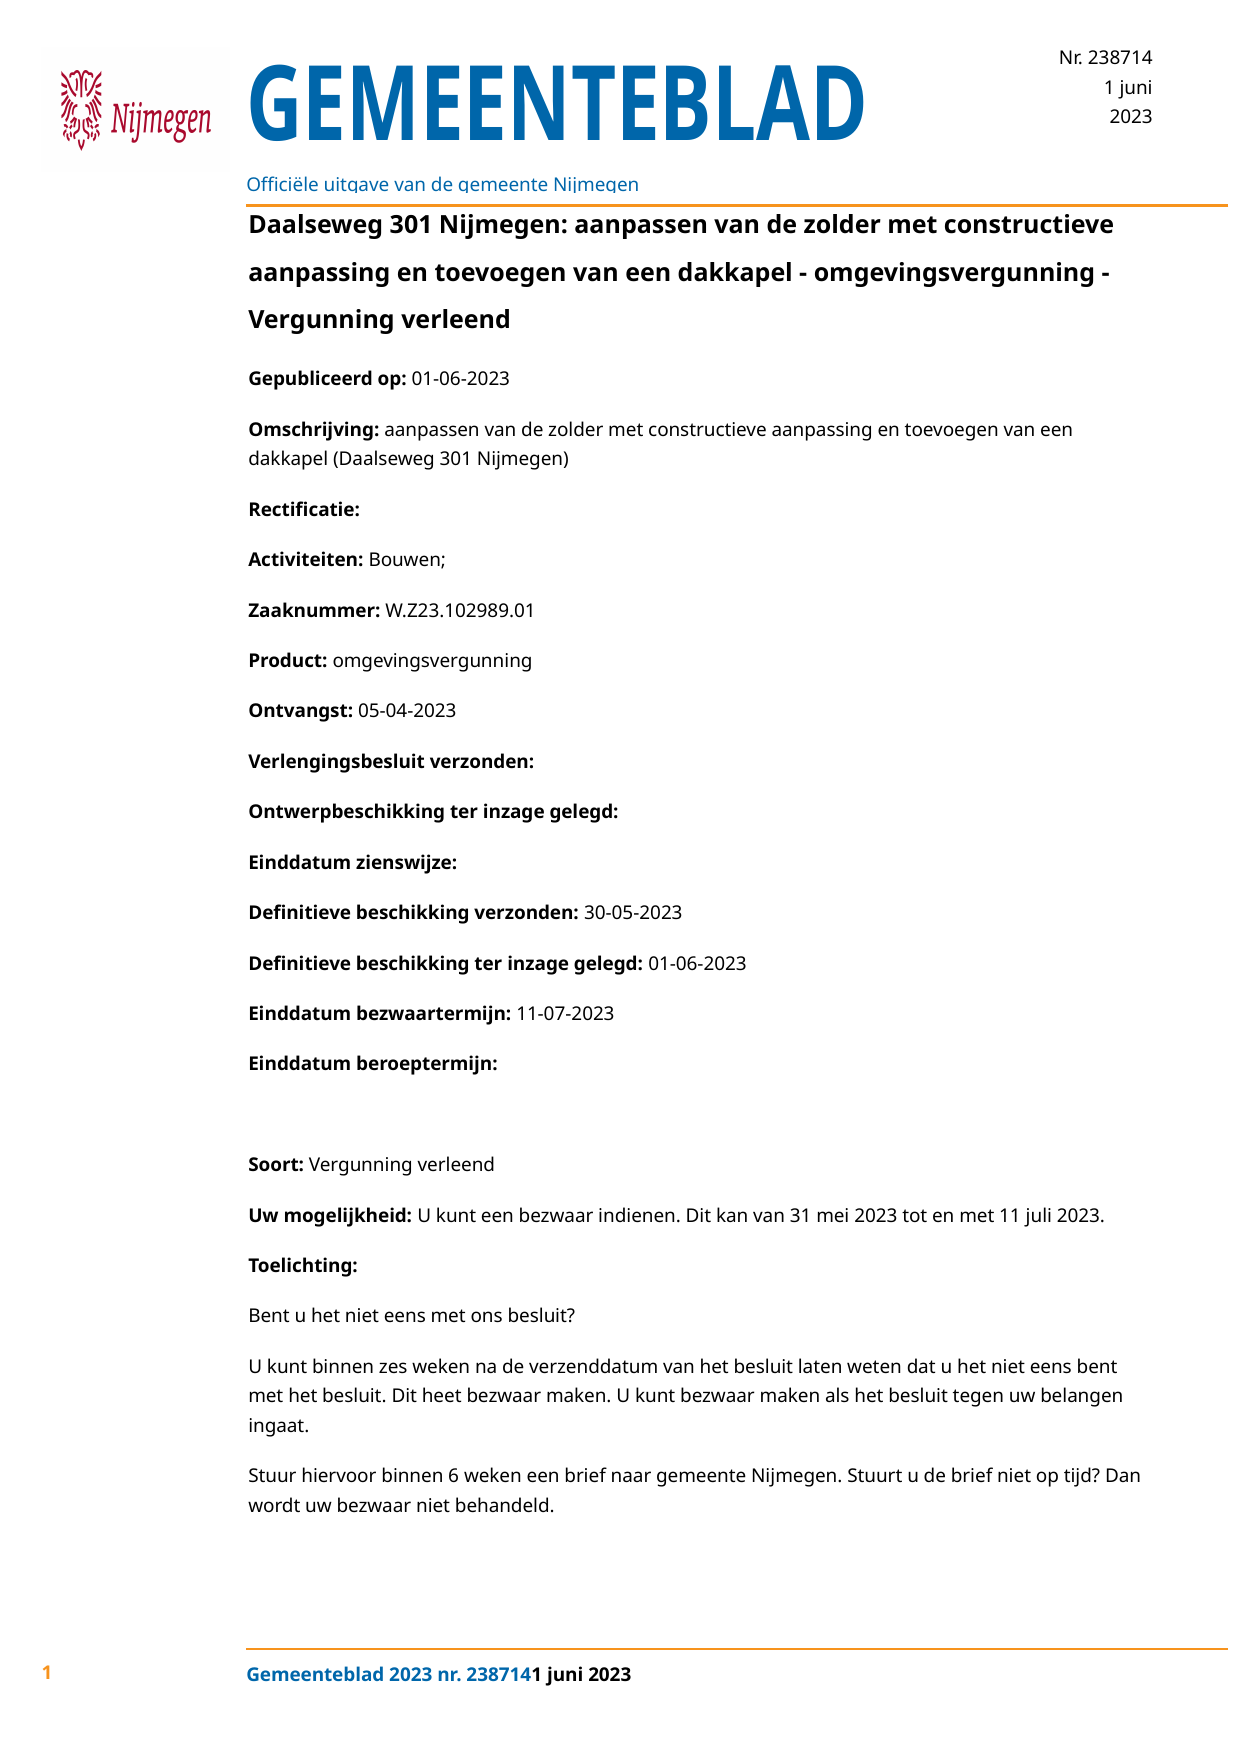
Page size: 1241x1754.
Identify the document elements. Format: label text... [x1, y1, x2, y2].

text Product: omgevingsvergunning [248, 647, 1152, 673]
text Verlengingsbesluit verzonden: [248, 748, 1152, 774]
text Uw mogelijkheid: U kunt een bezwaar indienen. Dit kan van 31 mei 2023 tot en met 11 juli 2023. [248, 1202, 1152, 1227]
text U kunt binnen zes weken na de verzenddatum van het besluit laten weten dat u het niet eens bent met het besluit. Dit heet bezwaar maken. U kunt bezwaar maken als het besluit tegen uw belangen ingaat. [248, 1353, 1152, 1438]
text Daalseweg 301 Nijmegen: aanpassen van de zolder met constructieve aanpassing en toevoegen van een dakkapel - omgevingsvergunning - Vergunning verleend [248, 207, 1152, 336]
text Zaaknummer: W.Z23.102989.01 [248, 597, 1152, 622]
text Ontwerpbeschikking ter inzage gelegd: [248, 798, 1152, 824]
text Soort: Vergunning verleend [248, 1151, 1152, 1177]
text Gepubliceerd op: 01-06-2023 [248, 366, 1152, 391]
text Einddatum beroeptermijn: [248, 1051, 1152, 1076]
picture [41, 47, 231, 172]
text Definitieve beschikking ter inzage gelegd: 01-06-2023 [248, 950, 1152, 975]
text Rectificatie: [248, 496, 1152, 522]
text Bent u het niet eens met ons besluit? [248, 1303, 1152, 1328]
text Definitieve beschikking verzonden: 30-05-2023 [248, 899, 1152, 925]
text Stuur hiervoor binnen 6 weken een brief naar gemeente Nijmegen. Stuurt u de brief niet op tijd? Dan wordt uw bezwaar niet behandeld. [248, 1463, 1152, 1518]
text Toelichting: [248, 1252, 1152, 1278]
text Omschrijving: aanpassen van de zolder met constructieve aanpassing en toevoegen van een dakkapel (Daalseweg 301 Nijmegen) [248, 416, 1152, 471]
text Einddatum bezwaartermijn: 11-07-2023 [248, 1000, 1152, 1026]
text Activiteiten: Bouwen; [248, 546, 1152, 572]
text Ontvangst: 05-04-2023 [248, 698, 1152, 723]
text Einddatum zienswijze: [248, 849, 1152, 874]
